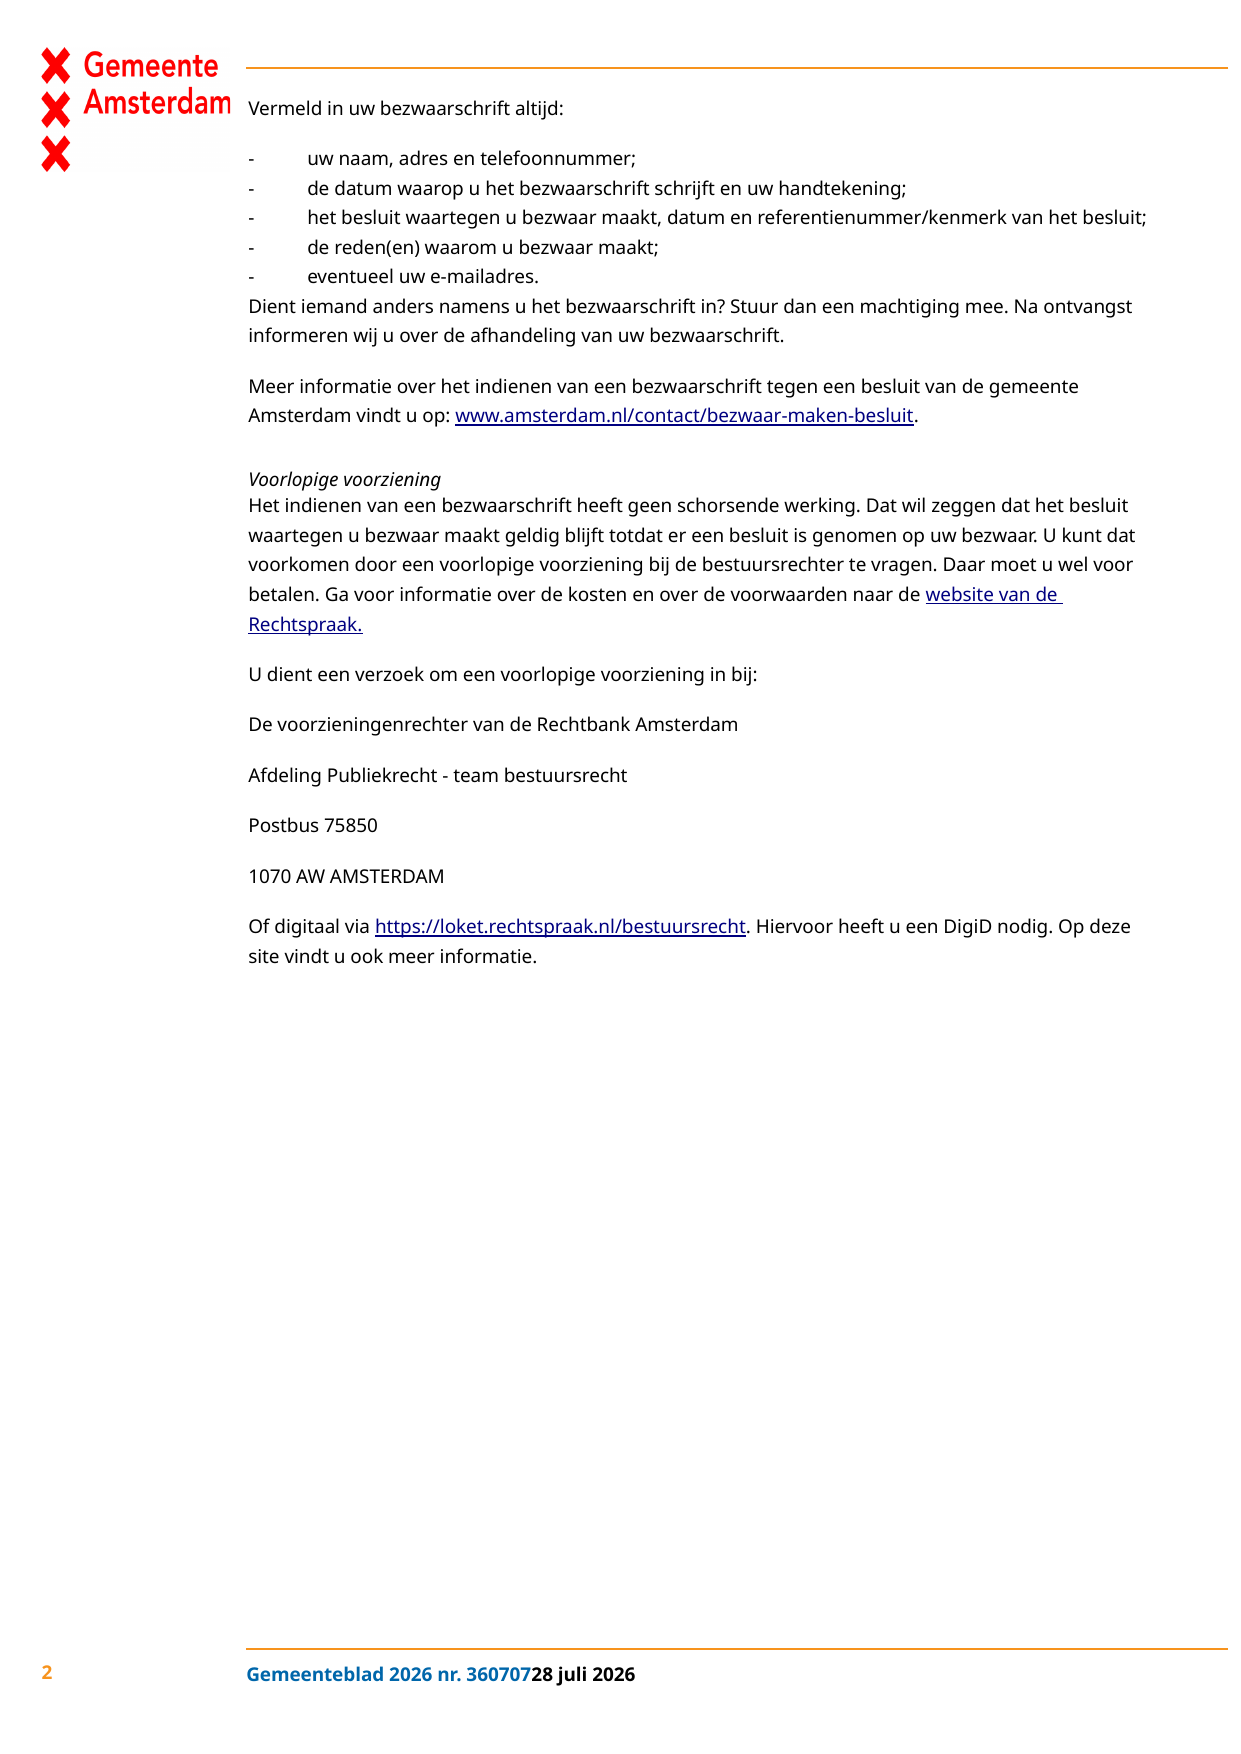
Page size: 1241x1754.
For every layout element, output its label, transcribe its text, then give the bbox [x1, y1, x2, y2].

text De voorzieningenrechter van de Rechtbank Amsterdam [248, 712, 1152, 737]
text Of digitaal via https://loket.rechtspraak.nl/bestuursrecht. Hiervoor heeft u een DigiD nodig. Op deze site vindt u ook meer informatie. [248, 913, 1152, 968]
text U dient een verzoek om een voorlopige voorziening in bij: [248, 661, 1152, 687]
text 1070 AW AMSTERDAM [248, 863, 1152, 888]
text Vermeld in uw bezwaarschrift altijd: [248, 95, 1152, 121]
text Meer informatie over het indienen van een bezwaarschrift tegen een besluit van de gemeente Amsterdam vindt u op: www.amsterdam.nl/contact/bezwaar-maken-besluit. [248, 373, 1152, 428]
list uw naam, adres en telefoonnummer; [248, 145, 1152, 171]
list het besluit waartegen u bezwaar maakt, datum en referentienummer/kenmerk van het besluit; [248, 204, 1152, 230]
list de reden(en) waarom u bezwaar maakt; [248, 234, 1152, 260]
text Voorlopige voorziening [248, 467, 1152, 492]
list de datum waarop u het bezwaarschrift schrijft en uw handtekening; [248, 175, 1152, 201]
text Dient iemand anders namens u het bezwaarschrift in? Stuur dan een machtiging mee. Na ontvangst informeren wij u over de afhandeling van uw bezwaarschrift. [248, 293, 1152, 348]
text Het indienen van een bezwaarschrift heeft geen schorsende werking. Dat wil zeggen dat het besluit waartegen u bezwaar maakt geldig blijft totdat er een besluit is genomen op uw bezwaar. U kunt dat voorkomen door een voorlopige voorziening bij de bestuursrechter te vragen. Daar moet u wel voor betalen. Ga voor informatie over de kosten en over de voorwaarden naar de website van de Rechtspraak. [248, 492, 1152, 636]
picture [41, 47, 231, 172]
text Postbus 75850 [248, 812, 1152, 838]
text Afdeling Publiekrecht - team bestuursrecht [248, 762, 1152, 788]
list eventueel uw e-mailadres. [248, 263, 1152, 289]
